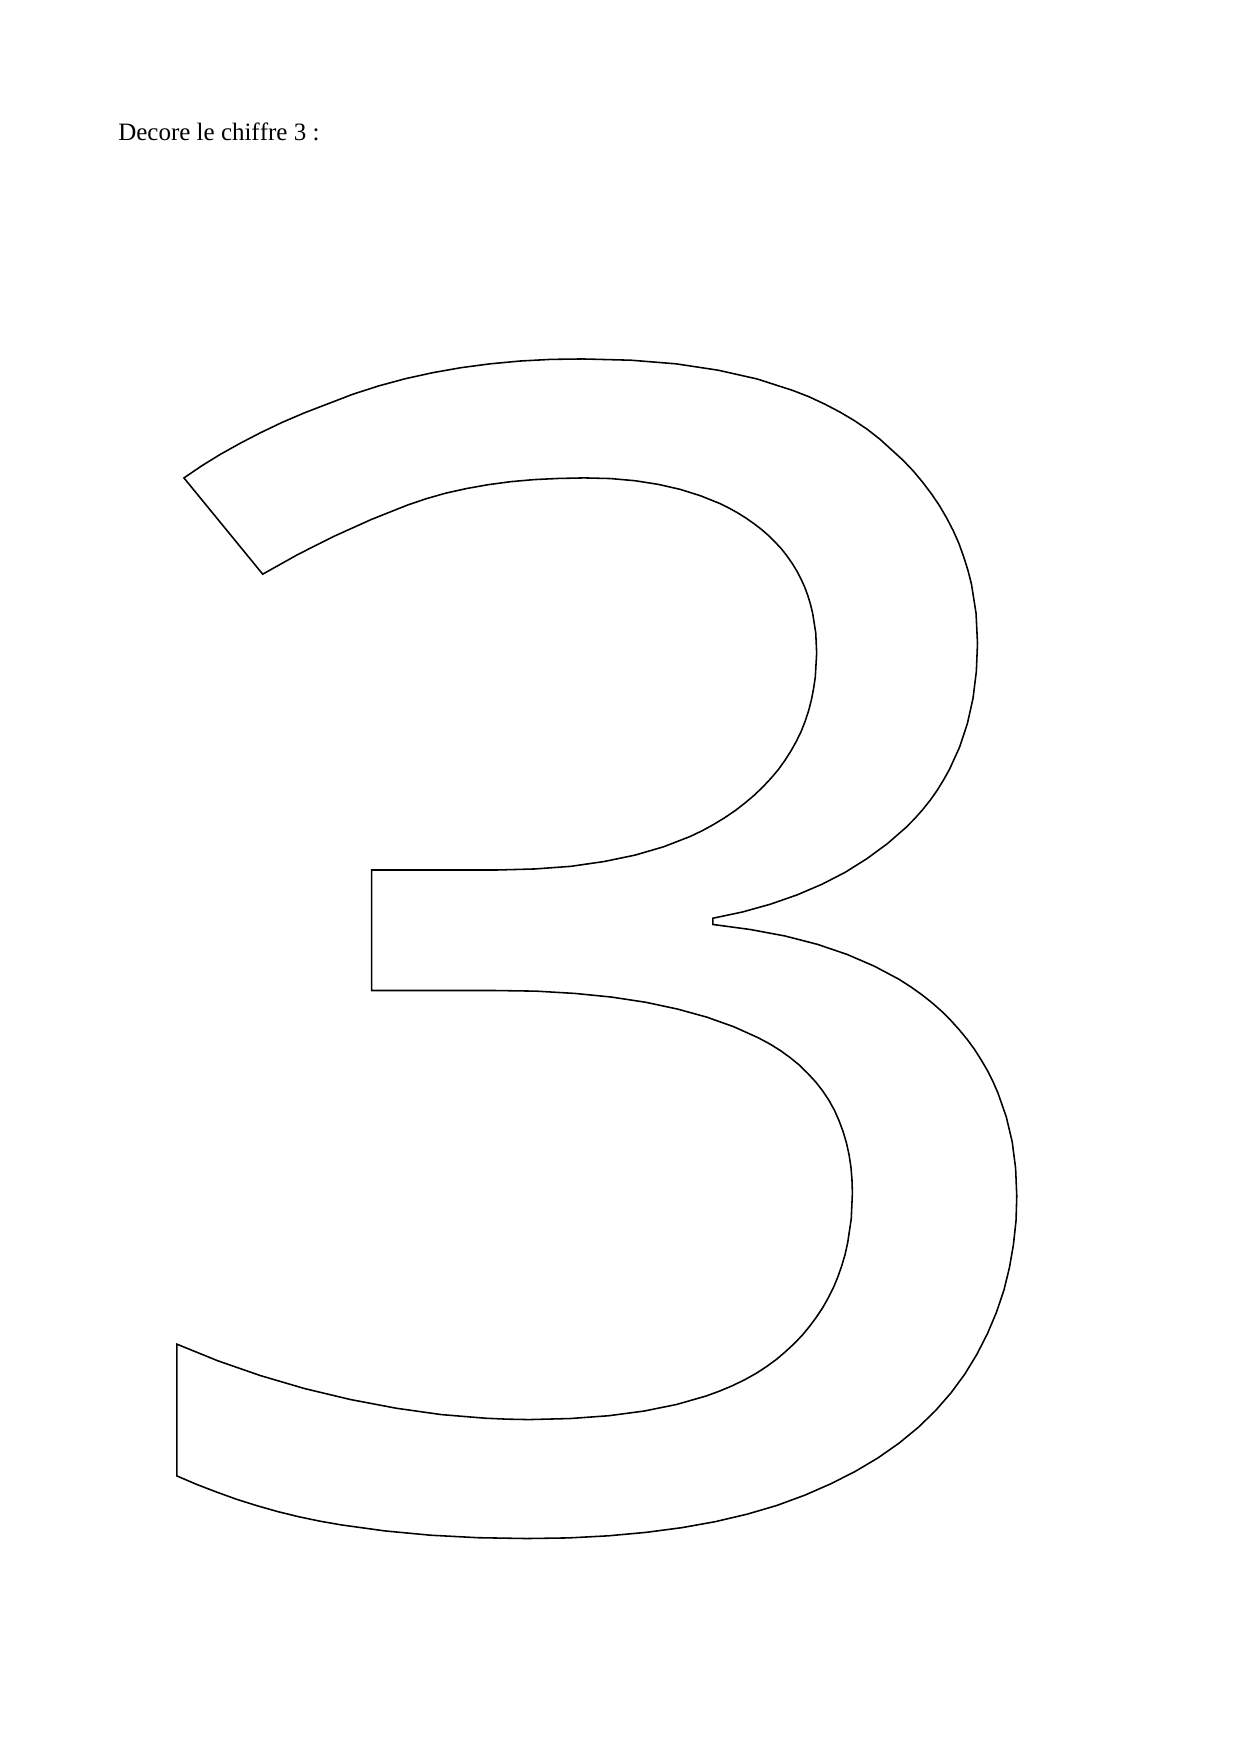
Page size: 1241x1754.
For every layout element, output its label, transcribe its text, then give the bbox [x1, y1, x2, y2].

text Decore le chiffre 3 : [118, 118, 1122, 146]
